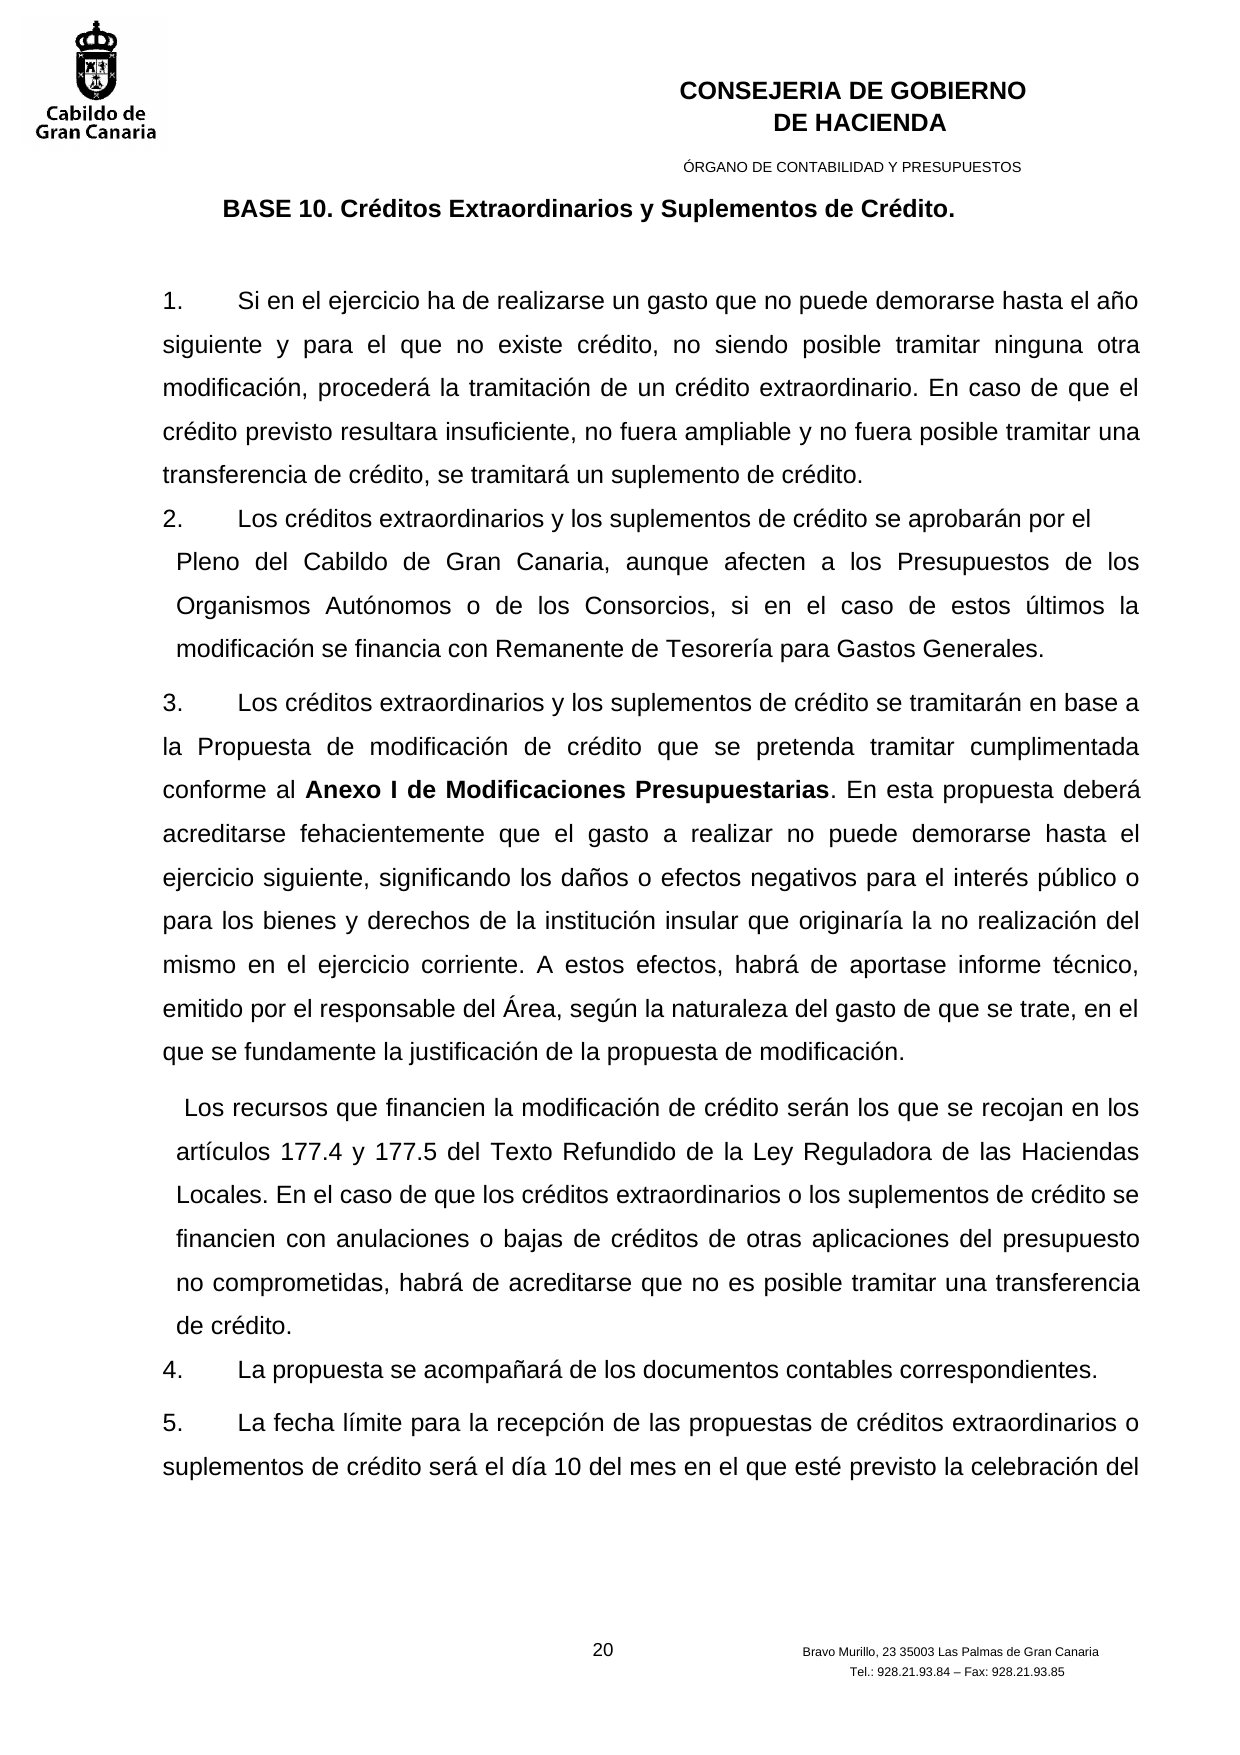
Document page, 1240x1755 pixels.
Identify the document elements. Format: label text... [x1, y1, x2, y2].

text Pleno del Cabildo de Gran Canaria, aunque afecten a los Presupuestos de los Organismos Autónomos o de los Consorcios, si en el caso de estos últimos la modificación se financia con Remanente de Tesorería para Gastos Generales. [176, 547, 1141, 663]
list La propuesta se acompañará de los documentos contables correspondientes. [162, 1355, 1141, 1384]
list Si en el ejercicio ha de realizarse un gasto que no puede demorarse hasta el año siguiente y para el que no existe crédito, no siendo posible tramitar ninguna otra modificación, procederá la tramitación de un crédito extraordinario. En caso de que el crédito previsto resultara insuficiente, no fuera ampliable y no fuera posible tramitar una transferencia de crédito, se tramitará un suplemento de crédito. [162, 286, 1141, 489]
list Los créditos extraordinarios y los suplementos de crédito se tramitarán en base a la Propuesta de modificación de crédito que se pretenda tramitar cumplimentada conforme al Anexo I de Modificaciones Presupuestarias. En esta propuesta deberá acreditarse fehacientemente que el gasto a realizar no puede demorarse hasta el ejercicio siguiente, significando los daños o efectos negativos para el interés público o para los bienes y derechos de la institución insular que originaría la no realización del mismo en el ejercicio corriente. A estos efectos, habrá de aportase informe técnico, emitido por el responsable del Área, según la naturaleza del gasto de que se trate, en el que se fundamente la justificación de la propuesta de modificación. [162, 688, 1141, 1066]
list La fecha límite para la recepción de las propuestas de créditos extraordinarios o suplementos de crédito será el día 10 del mes en el que esté previsto la celebración del [162, 1408, 1141, 1481]
list Los créditos extraordinarios y los suplementos de crédito se aprobarán por el [162, 504, 1141, 533]
text Los recursos que financien la modificación de crédito serán los que se recojan en los artículos 177.4 y 177.5 del Texto Refundido de la Ley Reguladora de las Haciendas Locales. En el caso de que los créditos extraordinarios o los suplementos de crédito se financien con anulaciones o bajas de créditos de otras aplicaciones del presupuesto no comprometidas, habrá de acreditarse que no es posible tramitar una transferencia de crédito. [176, 1093, 1141, 1340]
subtitle BASE 10. Créditos Extraordinarios y Suplementos de Crédito. [222, 194, 1141, 222]
